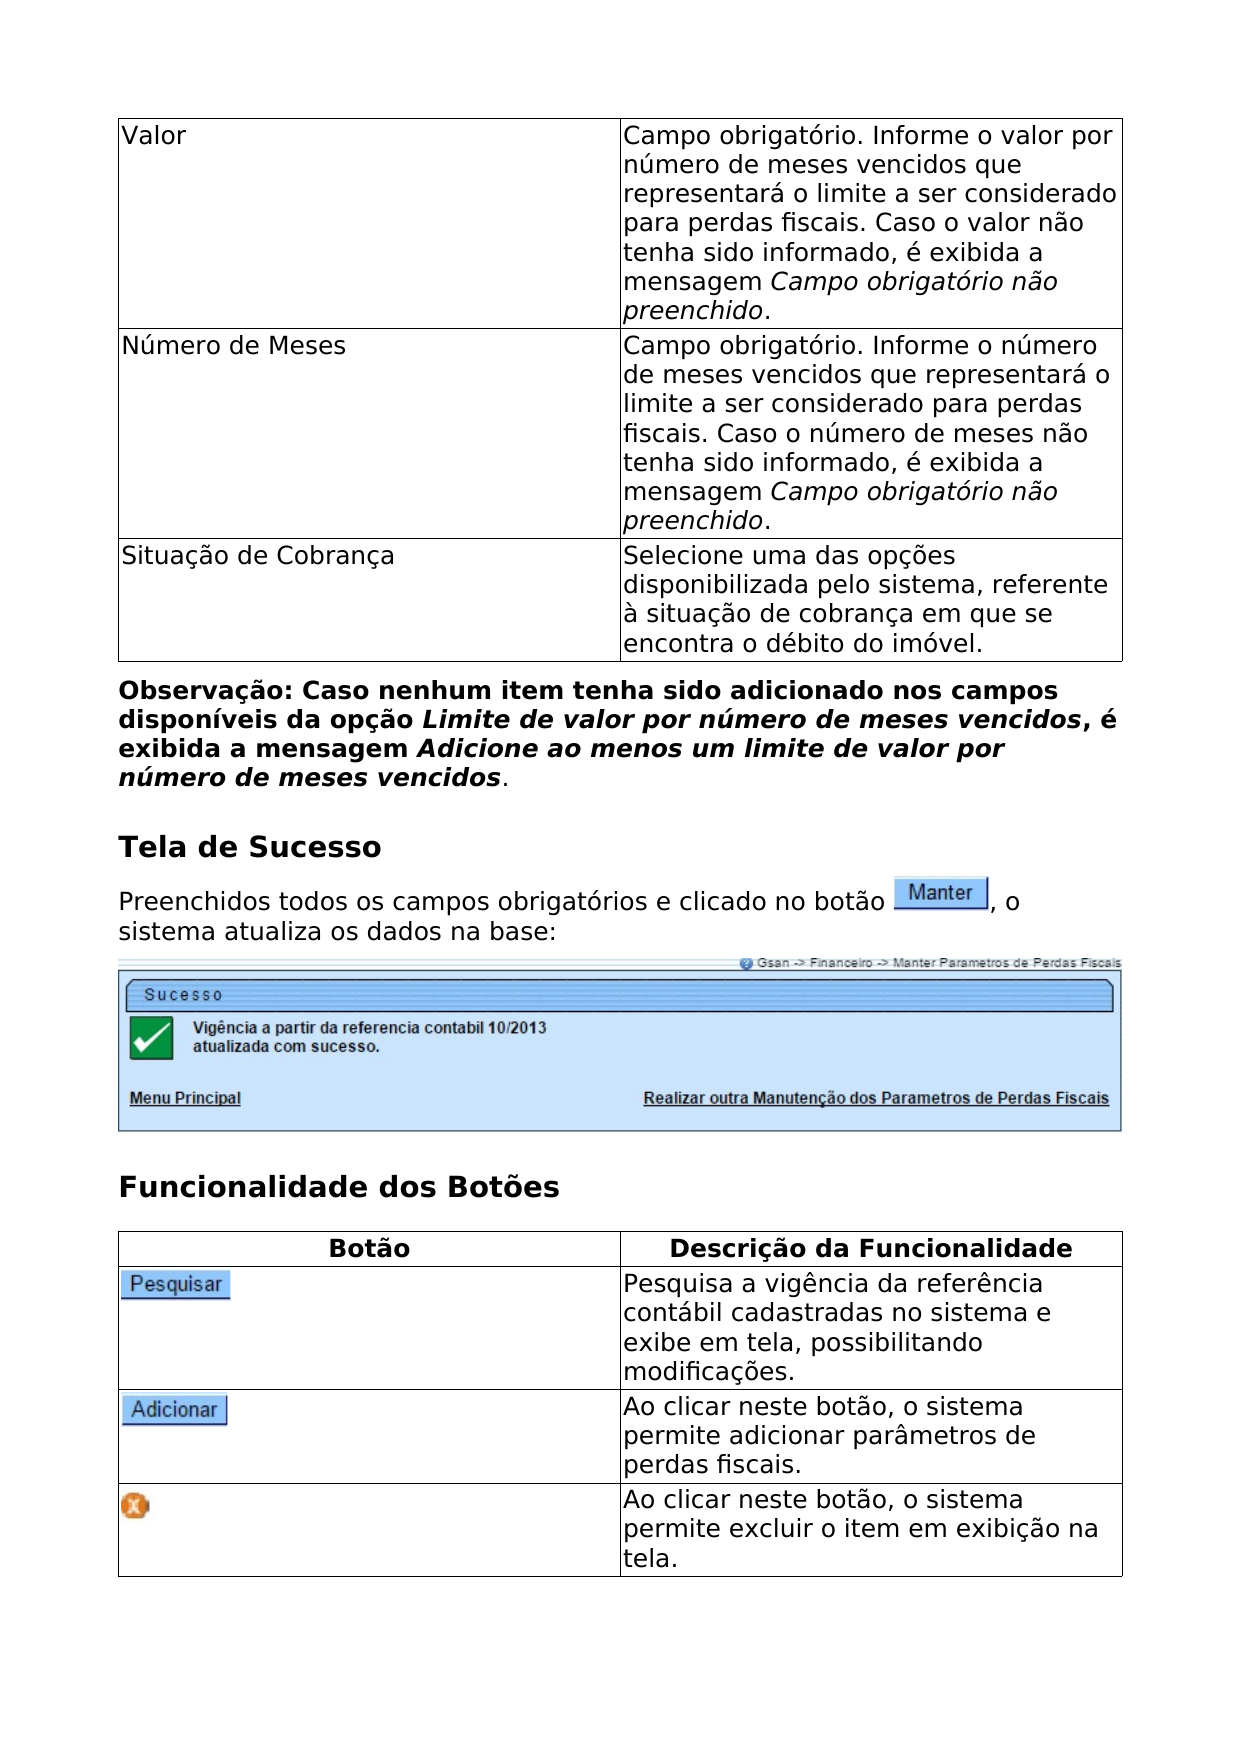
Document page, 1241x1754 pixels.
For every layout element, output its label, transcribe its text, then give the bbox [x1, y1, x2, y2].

table_cell Número de Meses [119, 329, 620, 538]
table_cell Ao clicar neste botão, o sistema permite adicionar parâmetros de perdas fiscais. [621, 1390, 1122, 1482]
picture [118, 958, 1123, 1133]
subtitle Funcionalidade dos Botões [118, 1170, 1122, 1204]
picture [121, 1392, 228, 1427]
table_cell Campo obrigatório. Informe o valor por número de meses vencidos que representará o limite a ser considerado para perdas fiscais. Caso o valor não tenha sido informado, é exibida a mensagem Campo obrigatório não preenchido. [621, 119, 1122, 328]
picture [893, 876, 989, 911]
table_cell Ao clicar neste botão, o sistema permite excluir o item em exibição na tela. [621, 1484, 1122, 1576]
text Observação: Caso nenhum item tenha sido adicionado nos campos disponíveis da opção Limite de valor por número de meses vencidos, é exibida a mensagem Adicione ao menos um limite de valor por número de meses vencidos. [118, 676, 1122, 792]
picture [121, 1485, 156, 1525]
table_cell [119, 1390, 620, 1482]
table_cell [119, 1267, 620, 1389]
table_cell Selecione uma das opções disponibilizada pelo sistema, referente à situação de cobrança em que se encontra o débito do imóvel. [621, 539, 1122, 661]
table_cell Situação de Cobrança [119, 539, 620, 661]
subtitle Tela de Sucesso [118, 830, 1122, 864]
text Preenchidos todos os campos obrigatórios e clicado no botão , o sistema atualiza os dados na base: [118, 876, 1122, 946]
table_header Descrição da Funcionalidade [621, 1232, 1122, 1266]
table_cell Pesquisa a vigência da referência contábil cadastradas no sistema e exibe em tela, possibilitando modificações. [621, 1267, 1122, 1389]
table_header Botão [119, 1232, 620, 1266]
picture [121, 1269, 231, 1301]
table_cell Valor [119, 119, 620, 328]
table_cell [119, 1484, 620, 1576]
table_cell Campo obrigatório. Informe o número de meses vencidos que representará o limite a ser considerado para perdas fiscais. Caso o número de meses não tenha sido informado, é exibida a mensagem Campo obrigatório não preenchido. [621, 329, 1122, 538]
